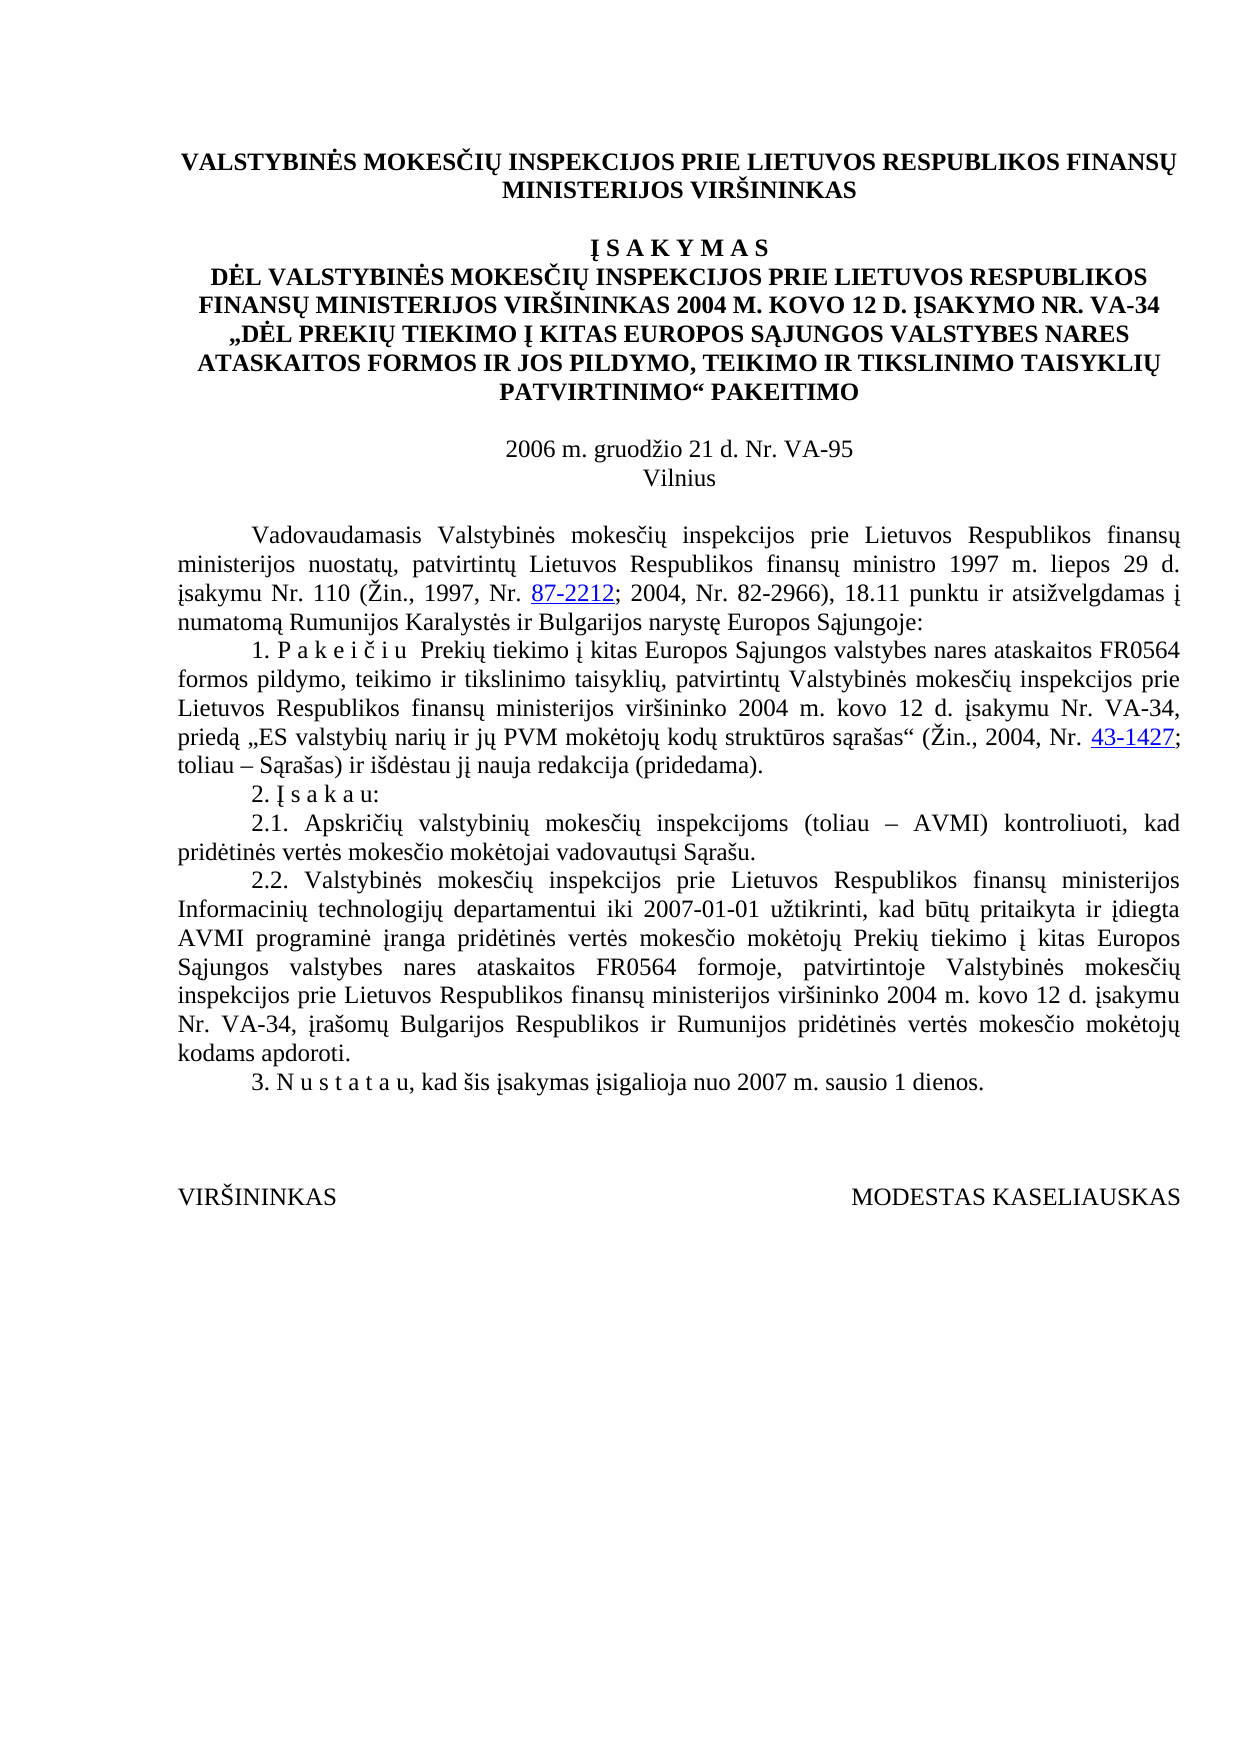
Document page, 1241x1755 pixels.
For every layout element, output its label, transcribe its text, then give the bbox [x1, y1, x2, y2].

text 2006 m. gruodžio 21 d. Nr. VA-95 [177, 434, 1181, 463]
text Į S A K Y M A S [177, 233, 1181, 262]
text DĖL VALSTYBINĖS MOKESČIŲ INSPEKCIJOS PRIE LIETUVOS RESPUBLIKOS FINANSŲ MINISTERIJOS VIRŠININKAS 2004 M. KOVO 12 D. ĮSAKYMO NR. VA-34 „DĖL PREKIŲ TIEKIMO Į KITAS EUROPOS SĄJUNGOS VALSTYBES NARES ATASKAITOS FORMOS IR JOS PILDYMO, TEIKIMO IR TIKSLINIMO TAISYKLIŲ PATVIRTINIMO“ PAKEITIMO [177, 262, 1181, 406]
text VALSTYBINĖS MOKESČIŲ INSPEKCIJOS PRIE LIETUVOS RESPUBLIKOS FINANSŲ MINISTERIJOS VIRŠININKAS [177, 147, 1181, 204]
text 3. Nustatau, kad šis įsakymas įsigalioja nuo 2007 m. sausio 1 dienos. [177, 1067, 1181, 1096]
text 1. Pakeičiu Prekių tiekimo į kitas Europos Sąjungos valstybes nares ataskaitos FR0564 formos pildymo, teikimo ir tikslinimo taisyklių, patvirtintų Valstybinės mokesčių inspekcijos prie Lietuvos Respublikos finansų ministerijos viršininko 2004 m. kovo 12 d. įsakymu Nr. VA-34, priedą „ES valstybių narių ir jų PVM mokėtojų kodų struktūros sąrašas“ (Žin., 2004, Nr. 43-1427; toliau – Sąrašas) ir išdėstau jį nauja redakcija (pridedama). [177, 636, 1181, 779]
text 2.2. Valstybinės mokesčių inspekcijos prie Lietuvos Respublikos finansų ministerijos Informacinių technologijų departamentui iki 2007-01-01 užtikrinti, kad būtų pritaikyta ir įdiegta AVMI programinė įranga pridėtinės vertės mokesčio mokėtojų Prekių tiekimo į kitas Europos Sąjungos valstybes nares ataskaitos FR0564 formoje, patvirtintoje Valstybinės mokesčių inspekcijos prie Lietuvos Respublikos finansų ministerijos viršininko 2004 m. kovo 12 d. įsakymu Nr. VA-34, įrašomų Bulgarijos Respublikos ir Rumunijos pridėtinės vertės mokesčio mokėtojų kodams apdoroti. [177, 866, 1181, 1067]
text Vilnius [177, 463, 1181, 492]
text VIRŠININKAS MODESTAS KASELIAUSKAS [177, 1182, 1181, 1211]
text Vadovaudamasis Valstybinės mokesčių inspekcijos prie Lietuvos Respublikos finansų ministerijos nuostatų, patvirtintų Lietuvos Respublikos finansų ministro 1997 m. liepos 29 d. įsakymu Nr. 110 (Žin., 1997, Nr. 87-2212; 2004, Nr. 82-2966), 18.11 punktu ir atsižvelgdamas į numatomą Rumunijos Karalystės ir Bulgarijos narystę Europos Sąjungoje: [177, 521, 1181, 636]
text 2. Įsakau: [177, 779, 1181, 808]
text 2.1. Apskričių valstybinių mokesčių inspekcijoms (toliau – AVMI) kontroliuoti, kad pridėtinės vertės mokesčio mokėtojai vadovautųsi Sąrašu. [177, 808, 1181, 866]
